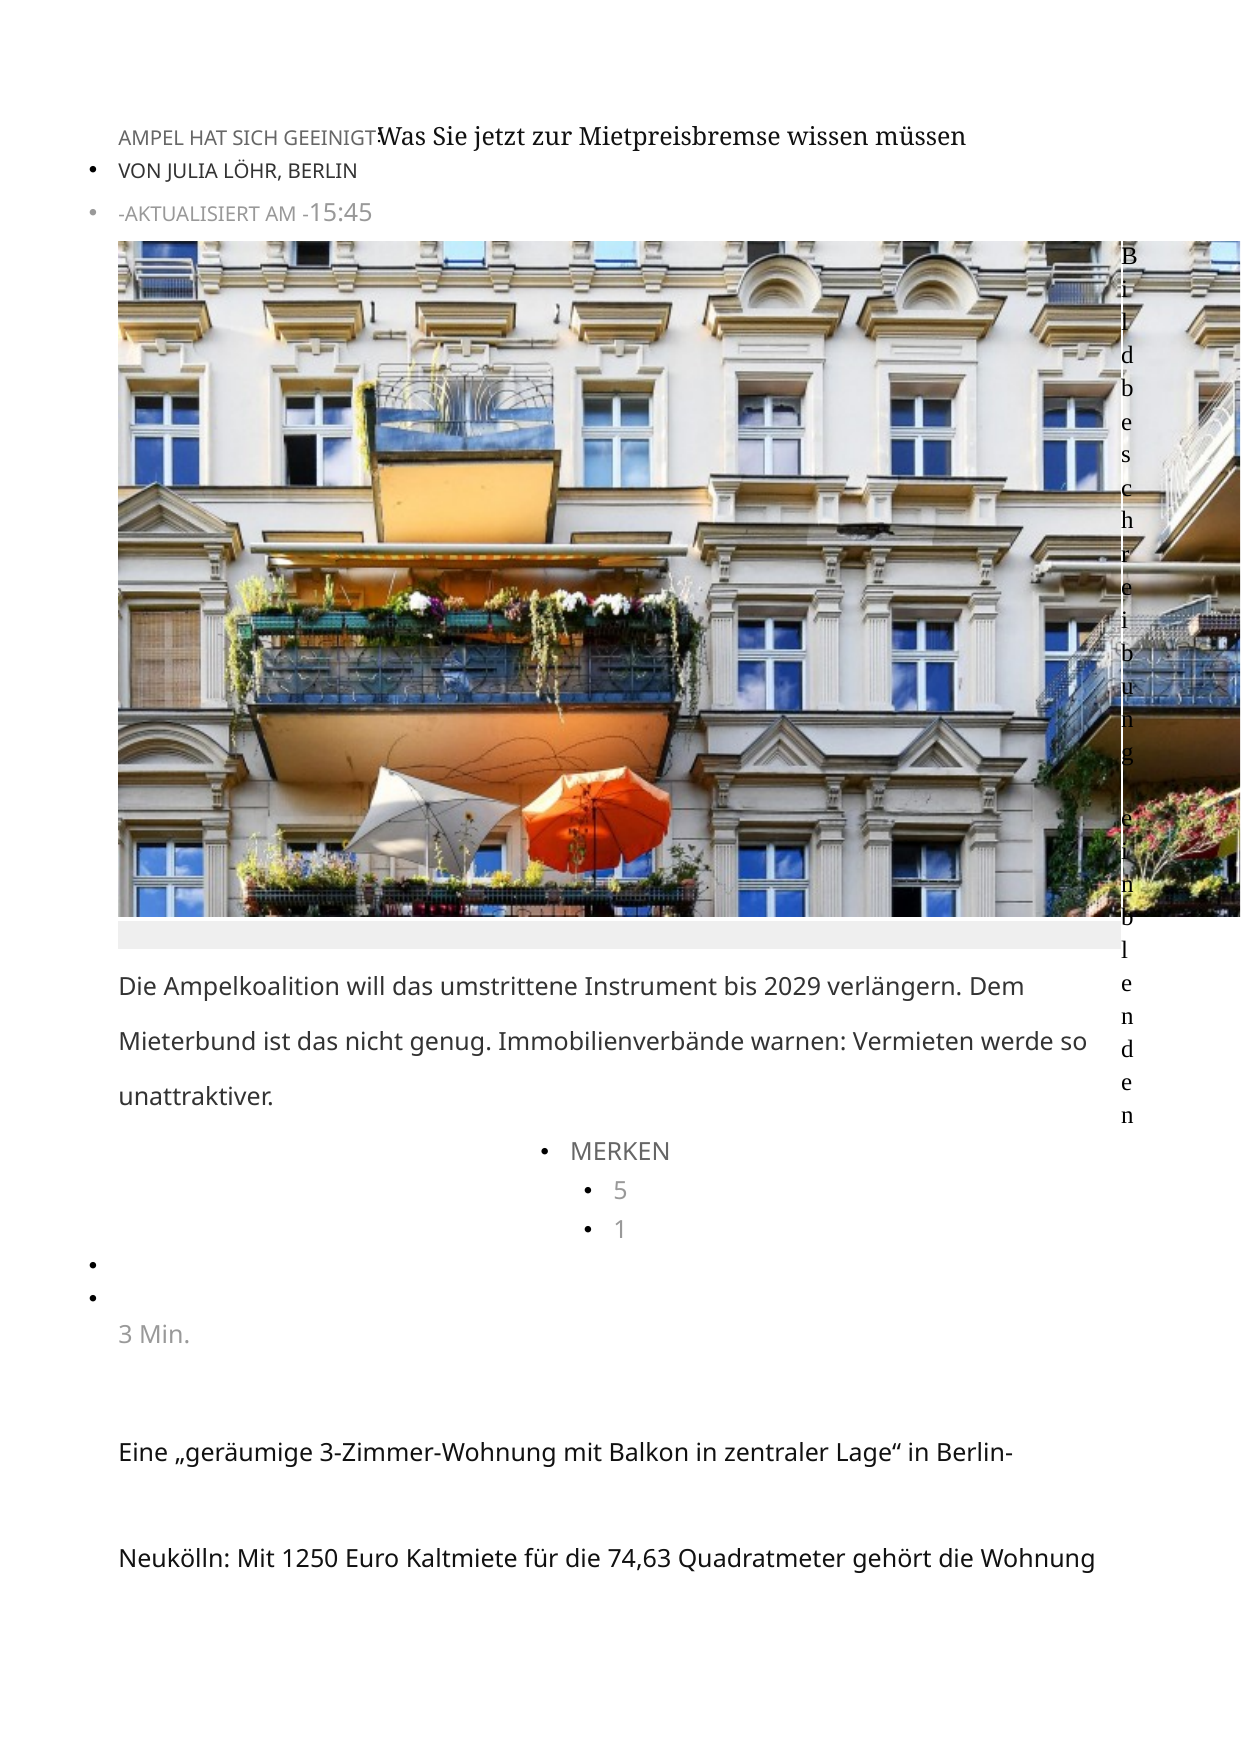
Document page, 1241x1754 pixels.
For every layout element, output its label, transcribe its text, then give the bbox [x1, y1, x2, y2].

list VON JULIA LÖHR, BERLIN [118, 156, 1122, 184]
picture [1125, 651, 1130, 660]
picture [1123, 241, 1241, 917]
picture [118, 241, 1121, 917]
subtitle AMPEL HAT SICH GEEINIGTWas Sie jetzt zur Mietpreisbremse wissen müssen [118, 118, 1122, 152]
list 5 [118, 1173, 1122, 1207]
list -AKTUALISIERT AM -15:45 [118, 194, 1122, 228]
text Eine „geräumige 3-Zimmer-Wohnung mit Balkon in zentraler Lage“ in Berlin-Neukölln: Mit 1250 Euro Kaltmiete für die 74,63 Quadratmeter gehört die Wohnung [118, 1434, 1122, 1574]
text Die Ampelkoalition will das umstrittene Instrument bis 2029 verlängern. Dem Mieterbund ist das nicht genug. Immobilienverbände warnen: Vermieten werde so unattraktiver. [118, 968, 1121, 1113]
picture [1126, 249, 1133, 255]
picture [1125, 386, 1130, 395]
picture [1126, 256, 1134, 263]
list MERKEN [118, 1134, 1122, 1168]
list 1 [118, 1212, 1122, 1246]
text 3 Min. [118, 1317, 1122, 1351]
